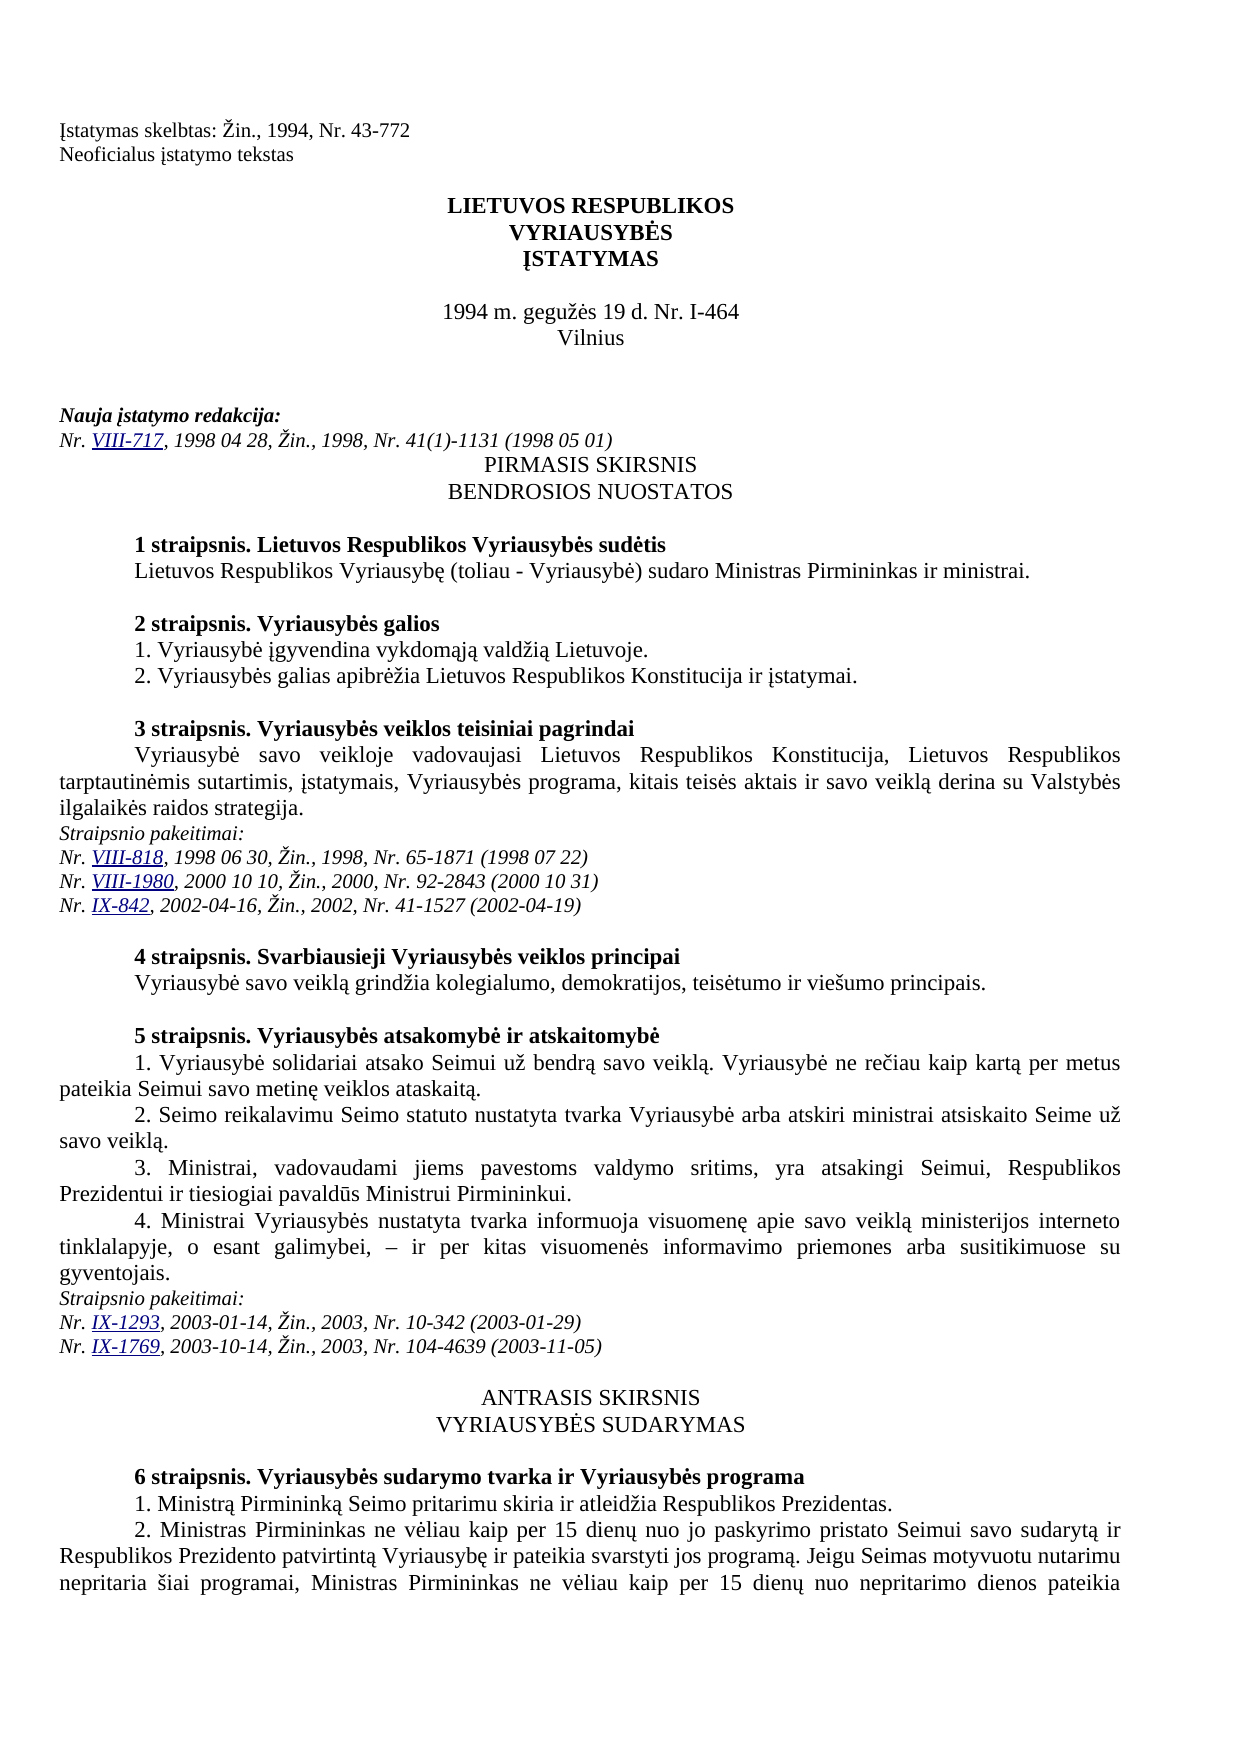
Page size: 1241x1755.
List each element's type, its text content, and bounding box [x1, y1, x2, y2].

text Lietuvos Respublikos Vyriausybę (toliau - Vyriausybė) sudaro Ministras Pirmininkas ir ministrai. [59, 557, 1122, 583]
text BENDROSIOS NUOSTATOS [59, 478, 1122, 504]
text 1. Ministrą Pirmininką Seimo pritarimu skiria ir atleidžia Respublikos Prezidentas. [59, 1490, 1122, 1516]
text Nr. IX-1769, 2003-10-14, Žin., 2003, Nr. 104-4639 (2003-11-05) [59, 1334, 1122, 1358]
text Straipsnio pakeitimai: [59, 821, 1122, 844]
text Vyriausybė savo veiklą grindžia kolegialumo, demokratijos, teisėtumo ir viešumo principais. [59, 969, 1122, 996]
text 1994 m. gegužės 19 d. Nr. I-464 [59, 298, 1122, 324]
text 2. Ministras Pirmininkas ne vėliau kaip per 15 dienų nuo jo paskyrimo pristato Seimui savo sudarytą ir Respublikos Prezidento patvirtintą Vyriausybę ir pateikia svarstyti jos programą. Jeigu Seimas motyvuotu nutarimu nepritaria šiai programai, Ministras Pirmininkas ne vėliau kaip per 15 dienų nuo nepritarimo dienos pateikia [59, 1516, 1122, 1595]
text Nr. VIII-818, 1998 06 30, Žin., 1998, Nr. 65-1871 (1998 07 22) [59, 844, 1122, 869]
text LIETUVOS RESPUBLIKOS [59, 193, 1122, 219]
text Vilnius [59, 324, 1122, 351]
text PirmasIS skirsnis [59, 452, 1122, 478]
text 2. Seimo reikalavimu Seimo statuto nustatyta tvarka Vyriausybė arba atskiri ministrai atsiskaito Seime už savo veiklą. [59, 1101, 1122, 1154]
text ĮSTATYMAS [59, 245, 1122, 272]
text 6 straipsnis. Vyriausybės sudarymo tvarka ir Vyriausybės programa [59, 1463, 1122, 1490]
text VYRIAUSYBĖS [59, 219, 1122, 245]
text Įstatymas skelbtas: Žin., 1994, Nr. 43-772 [59, 118, 1122, 142]
text Nr. IX-842, 2002-04-16, Žin., 2002, Nr. 41-1527 (2002-04-19) [59, 893, 1122, 917]
text Straipsnio pakeitimai: [59, 1286, 1122, 1310]
text 2 straipsnis. Vyriausybės galios [59, 610, 1122, 636]
text 2. Vyriausybės galias apibrėžia Lietuvos Respublikos Konstitucija ir įstatymai. [59, 662, 1122, 689]
text Vyriausybė savo veikloje vadovaujasi Lietuvos Respublikos Konstitucija, Lietuvos Respublikos tarptautinėmis sutartimis, įstatymais, Vyriausybės programa, kitais teisės aktais ir savo veiklą derina su Valstybės ilgalaikės raidos strategija. [59, 741, 1122, 821]
text 3 straipsnis. Vyriausybės veiklos teisiniai pagrindai [59, 715, 1122, 741]
text 3. Ministrai, vadovaudami jiems pavestoms valdymo sritims, yra atsakingi Seimui, Respublikos Prezidentui ir tiesiogiai pavaldūs Ministrui Pirmininkui. [59, 1154, 1122, 1207]
text 1. Vyriausybė įgyvendina vykdomąją valdžią Lietuvoje. [59, 636, 1122, 662]
text 1. Vyriausybė solidariai atsako Seimui už bendrą savo veiklą. Vyriausybė ne rečiau kaip kartą per metus pateikia Seimui savo metinę veiklos ataskaitą. [59, 1048, 1122, 1101]
text Nr. VIII-1980, 2000 10 10, Žin., 2000, Nr. 92-2843 (2000 10 31) [59, 869, 1122, 893]
text AntrasIS skirsnis [59, 1384, 1122, 1411]
text Nr. VIII-717, 1998 04 28, Žin., 1998, Nr. 41(1)-1131 (1998 05 01) [59, 427, 1122, 452]
text Nauja įstatymo redakcija: [59, 403, 1122, 427]
text 4. Ministrai Vyriausybės nustatyta tvarka informuoja visuomenę apie savo veiklą ministerijos interneto tinklalapyje, o esant galimybei, – ir per kitas visuomenės informavimo priemones arba susitikimuose su gyventojais. [59, 1207, 1122, 1286]
text 5 straipsnis. Vyriausybės atsakomybė ir atskaitomybė [59, 1022, 1122, 1048]
text Nr. IX-1293, 2003-01-14, Žin., 2003, Nr. 10-342 (2003-01-29) [59, 1310, 1122, 1334]
text VYRIAUSYBĖS SUDARYMAS [59, 1411, 1122, 1437]
text 1 straipsnis. Lietuvos Respublikos Vyriausybės sudėtis [59, 531, 1122, 557]
text 4 straipsnis. Svarbiausieji Vyriausybės veiklos principai [59, 943, 1122, 969]
text Neoficialus įstatymo tekstas [59, 142, 1122, 166]
